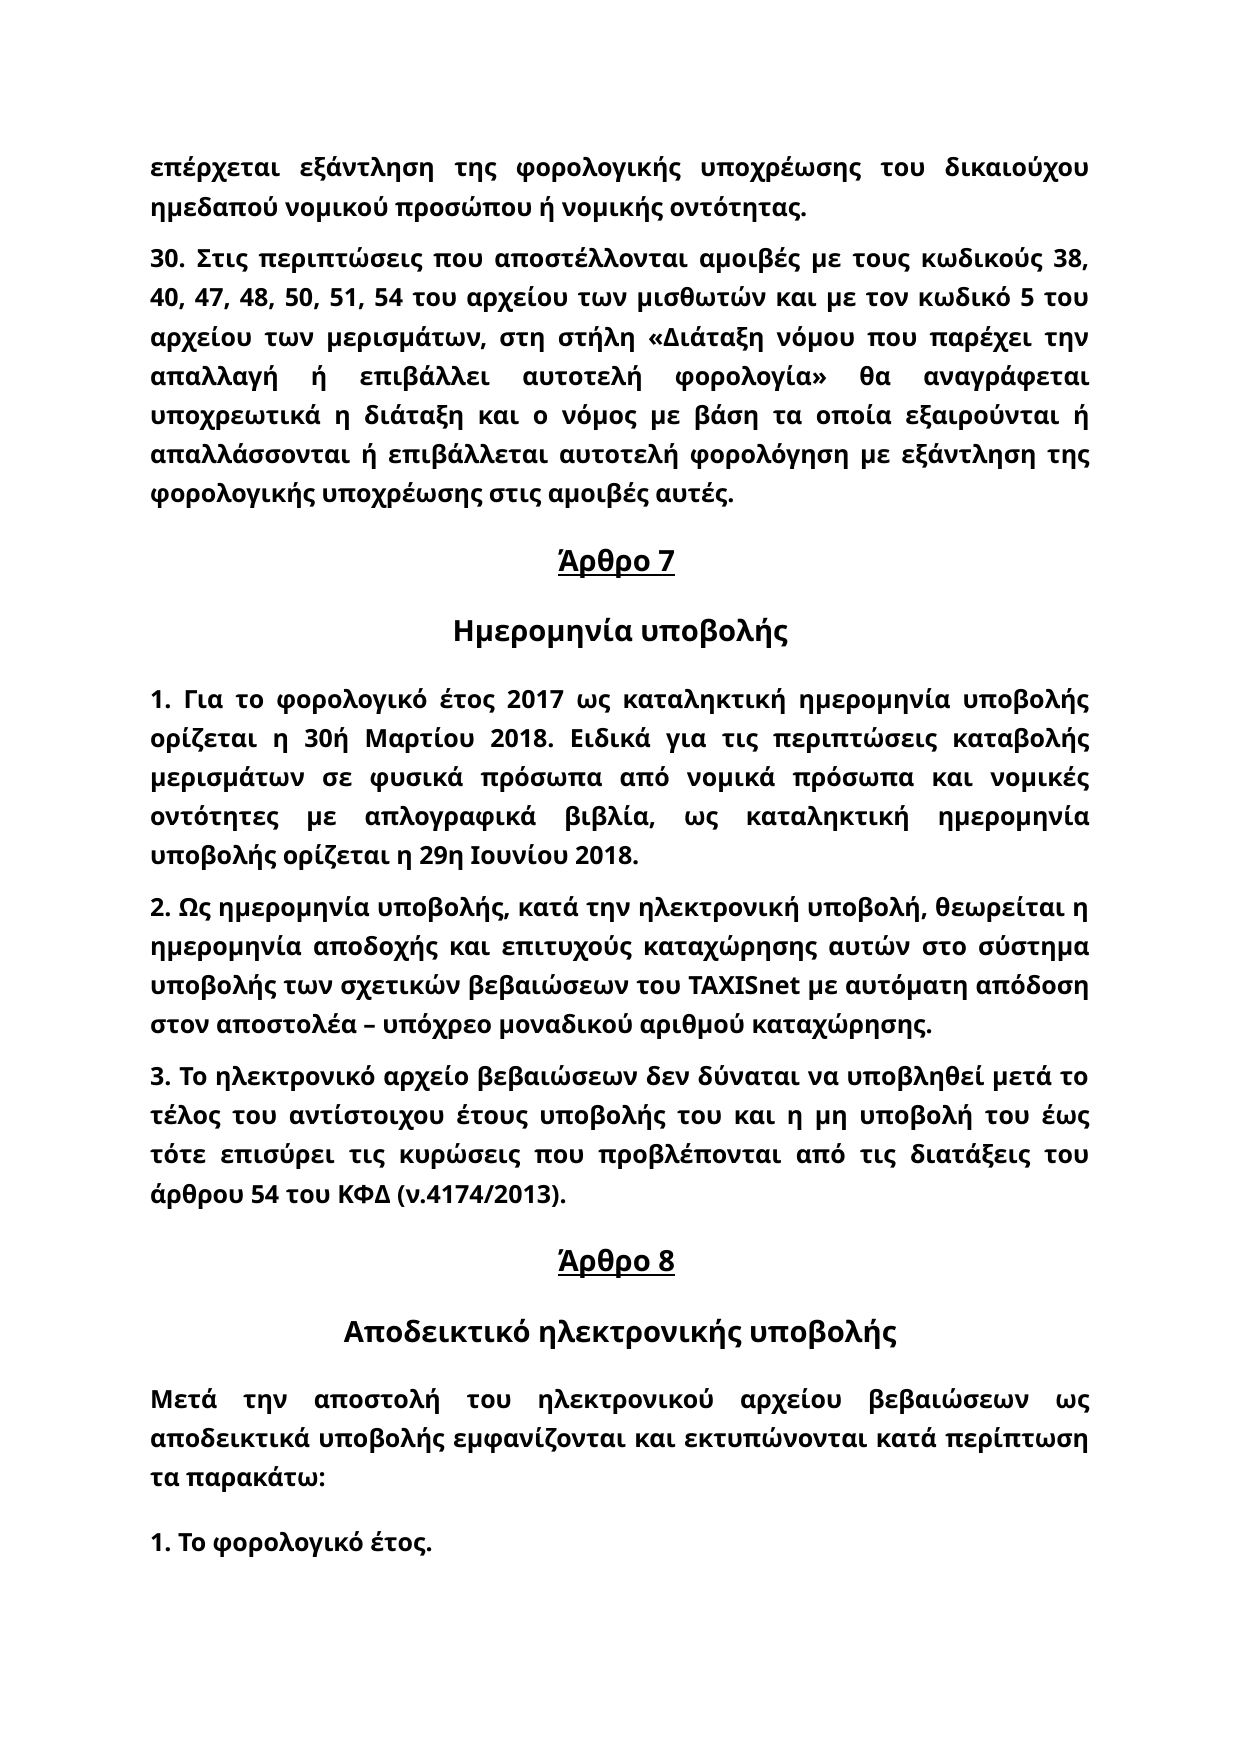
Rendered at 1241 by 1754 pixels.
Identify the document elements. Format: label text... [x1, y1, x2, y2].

text 1. Για το φορολογικό έτος 2017 ως καταληκτική ημερομηνία υποβολής ορίζεται η 30ή Μαρτίου 2018. Ειδικά για τις περιπτώσεις καταβολής μερισμάτων σε φυσικά πρόσωπα από νομικά πρόσωπα και νομικές οντότητες με απλογραφικά βιβλία, ως καταληκτική ημερομηνία υποβολής ορίζεται η 29η Ιουνίου 2018. [150, 681, 1090, 872]
text Μετά την αποστολή του ηλεκτρονικού αρχείου βεβαιώσεων ως αποδεικτικά υποβολής εμφανίζονται και εκτυπώνονται κατά περίπτωση τα παρακάτω: [150, 1382, 1090, 1494]
text 30. Στις περιπτώσεις που αποστέλλονται αμοιβές με τους κωδικούς 38, 40, 47, 48, 50, 51, 54 του αρχείου των μισθωτών και με τον κωδικό 5 του αρχείου των μερισμάτων, στη στήλη «Διάταξη νόμου που παρέχει την απαλλαγή ή επιβάλλει αυτοτελή φορολογία» θα αναγράφεται υποχρεωτικά η διάταξη και ο νόμος με βάση τα οποία εξαιρούνται ή απαλλάσσονται ή επιβάλλεται αυτοτελή φορολόγηση με εξάντληση της φορολογικής υποχρέωσης στις αμοιβές αυτές. [150, 241, 1090, 510]
text επέρχεται εξάντληση της φορολογικής υποχρέωσης του δικαιούχου ημεδαπού νομικού προσώπου ή νομικής οντότητας. [150, 150, 1090, 223]
text 2. Ως ημερομηνία υποβολής, κατά την ηλεκτρονική υποβολή, θεωρείται η ημερομηνία αποδοχής και επιτυχούς καταχώρησης αυτών στο σύστημα υποβολής των σχετικών βεβαιώσεων του TAXISnet με αυτόματη απόδοση στον αποστολέα – υπόχρεο μοναδικού αριθμού καταχώρησης. [150, 889, 1090, 1041]
text 3. Το ηλεκτρονικό αρχείο βεβαιώσεων δεν δύναται να υποβληθεί μετά το τέλος του αντίστοιχου έτους υποβολής του και η μη υποβολή του έως τότε επισύρει τις κυρώσεις που προβλέπονται από τις διατάξεις του άρθρου 54 του ΚΦΔ (ν.4174/2013). [150, 1059, 1090, 1210]
text 1. Το φορολογικό έτος. [150, 1524, 1090, 1558]
subtitle Άρθρο 8 [150, 1240, 1090, 1280]
subtitle Αποδεικτικό ηλεκτρονικής υποβολής [150, 1311, 1090, 1351]
subtitle Ημερομηνία υποβολής [150, 611, 1090, 650]
subtitle Άρθρο 7 [150, 540, 1090, 580]
